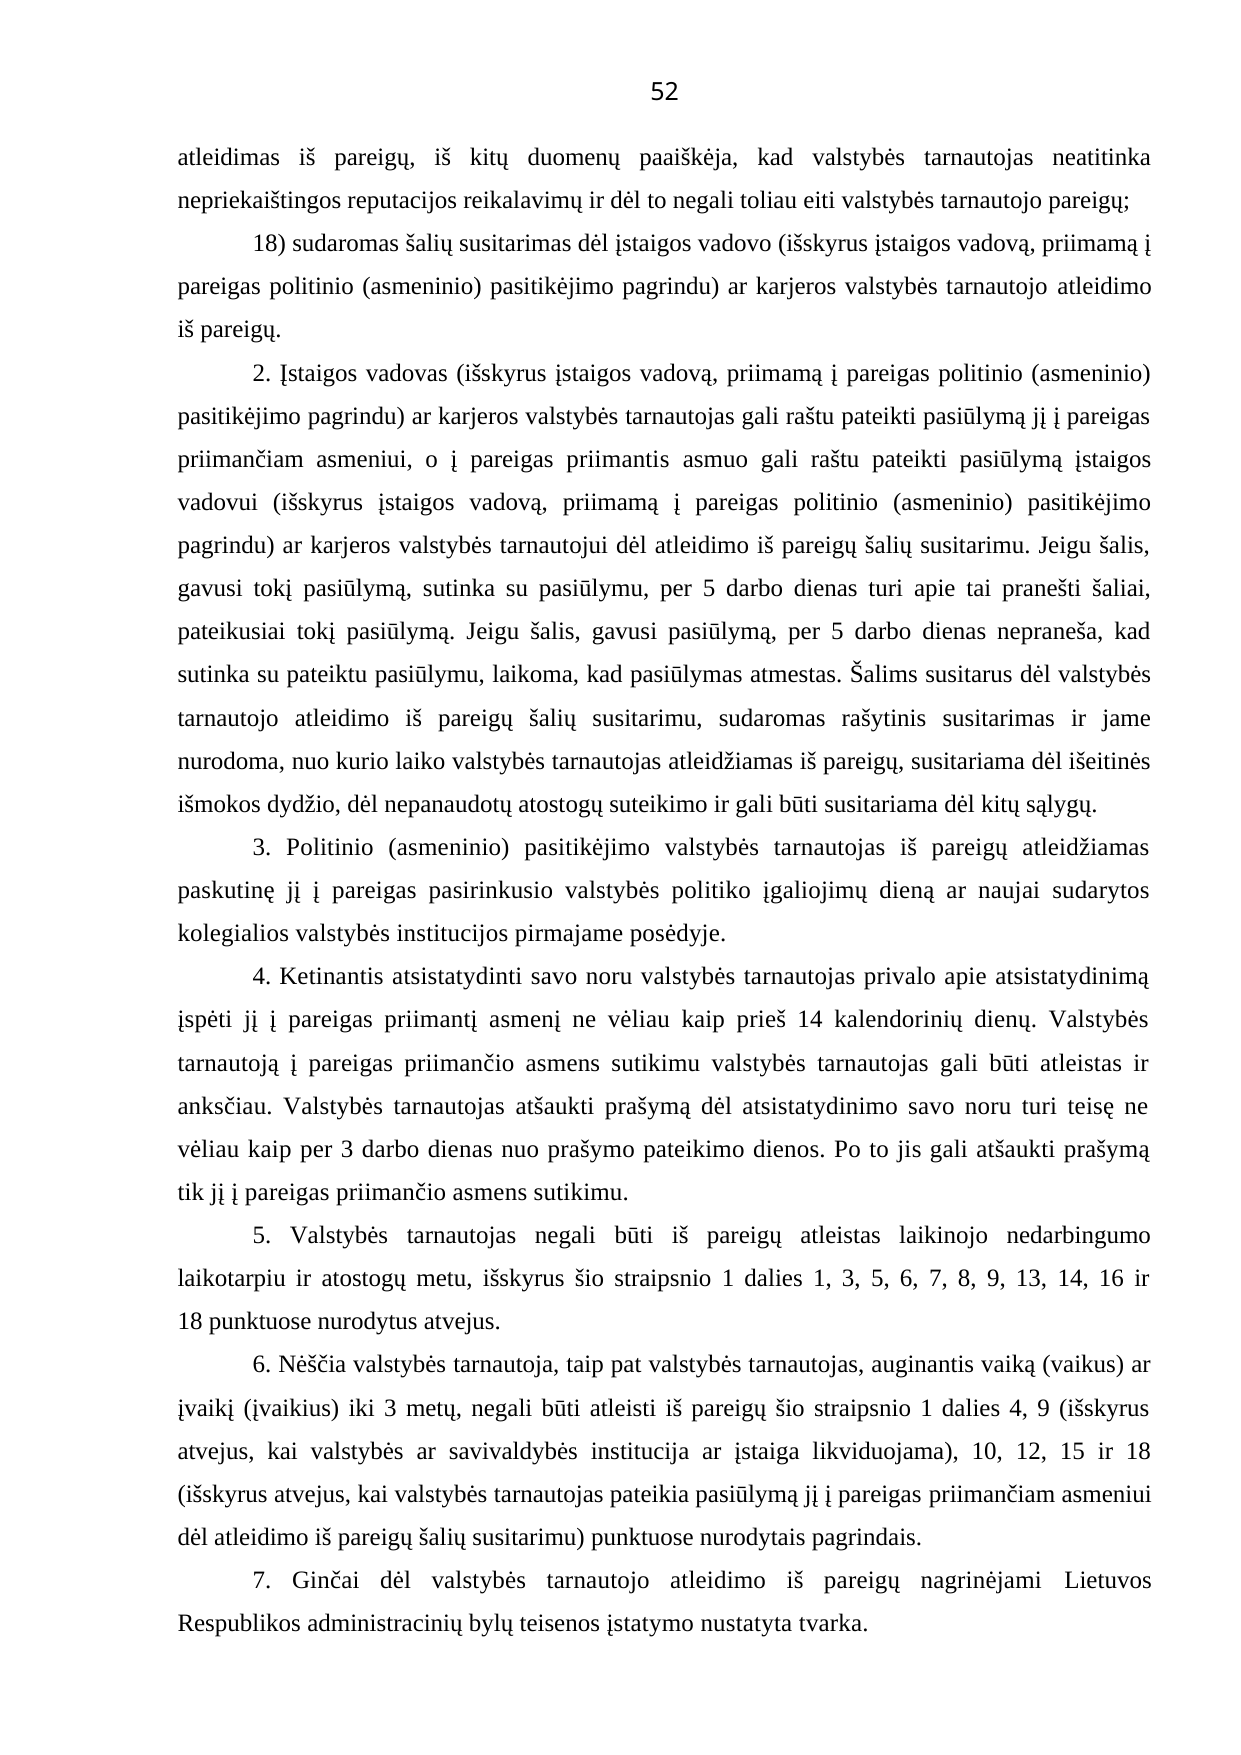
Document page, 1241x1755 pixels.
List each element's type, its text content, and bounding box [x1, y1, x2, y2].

text atleidimas iš pareigų, iš kitų duomenų paaiškėja, kad valstybės tarnautojas neatitinka nepriekaištingos reputacijos reikalavimų ir dėl to negali toliau eiti valstybės tarnautojo pareigų; [177, 142, 1152, 214]
text 3. Politinio (asmeninio) pasitikėjimo valstybės tarnautojas iš pareigų atleidžiamas paskutinę jį į pareigas pasirinkusio valstybės politiko įgaliojimų dieną ar naujai sudarytos kolegialios valstybės institucijos pirmajame posėdyje. [177, 832, 1152, 947]
text 5. Valstybės tarnautojas negali būti iš pareigų atleistas laikinojo nedarbingumo laikotarpiu ir atostogų metu, išskyrus šio straipsnio 1 dalies 1, 3, 5, 6, 7, 8, 9, 13, 14, 16 ir 18 punktuose nurodytus atvejus. [177, 1220, 1152, 1335]
text 7. Ginčai dėl valstybės tarnautojo atleidimo iš pareigų nagrinėjami Lietuvos Respublikos administracinių bylų teisenos įstatymo nustatyta tvarka. [177, 1565, 1152, 1637]
text 6. Nėščia valstybės tarnautoja, taip pat valstybės tarnautojas, auginantis vaiką (vaikus) ar įvaikį (įvaikius) iki 3 metų, negali būti atleisti iš pareigų šio straipsnio 1 dalies 4, 9 (išskyrus atvejus, kai valstybės ar savivaldybės institucija ar įstaiga likviduojama), 10, 12, 15 ir 18 (išskyrus atvejus, kai valstybės tarnautojas pateikia pasiūlymą jį į pareigas priimančiam asmeniui dėl atleidimo iš pareigų šalių susitarimu) punktuose nurodytais pagrindais. [177, 1349, 1152, 1551]
text 2. Įstaigos vadovas (išskyrus įstaigos vadovą, priimamą į pareigas politinio (asmeninio) pasitikėjimo pagrindu) ar karjeros valstybės tarnautojas gali raštu pateikti pasiūlymą jį į pareigas priimančiam asmeniui, o į pareigas priimantis asmuo gali raštu pateikti pasiūlymą įstaigos vadovui (išskyrus įstaigos vadovą, priimamą į pareigas politinio (asmeninio) pasitikėjimo pagrindu) ar karjeros valstybės tarnautojui dėl atleidimo iš pareigų šalių susitarimu. Jeigu šalis, gavusi tokį pasiūlymą, sutinka su pasiūlymu, per 5 darbo dienas turi apie tai pranešti šaliai, pateikusiai tokį pasiūlymą. Jeigu šalis, gavusi pasiūlymą, per 5 darbo dienas nepraneša, kad sutinka su pateiktu pasiūlymu, laikoma, kad pasiūlymas atmestas. Šalims susitarus dėl valstybės tarnautojo atleidimo iš pareigų šalių susitarimu, sudaromas rašytinis susitarimas ir jame nurodoma, nuo kurio laiko valstybės tarnautojas atleidžiamas iš pareigų, susitariama dėl išeitinės išmokos dydžio, dėl nepanaudotų atostogų suteikimo ir gali būti susitariama dėl kitų sąlygų. [177, 358, 1152, 818]
text 18) sudaromas šalių susitarimas dėl įstaigos vadovo (išskyrus įstaigos vadovą, priimamą į pareigas politinio (asmeninio) pasitikėjimo pagrindu) ar karjeros valstybės tarnautojo atleidimo iš pareigų. [177, 228, 1152, 343]
text 4. Ketinantis atsistatydinti savo noru valstybės tarnautojas privalo apie atsistatydinimą įspėti jį į pareigas priimantį asmenį ne vėliau kaip prieš 14 kalendorinių dienų. Valstybės tarnautoją į pareigas priimančio asmens sutikimu valstybės tarnautojas gali būti atleistas ir anksčiau. Valstybės tarnautojas atšaukti prašymą dėl atsistatydinimo savo noru turi teisę ne vėliau kaip per 3 darbo dienas nuo prašymo pateikimo dienos. Po to jis gali atšaukti prašymą tik jį į pareigas priimančio asmens sutikimu. [177, 961, 1152, 1206]
